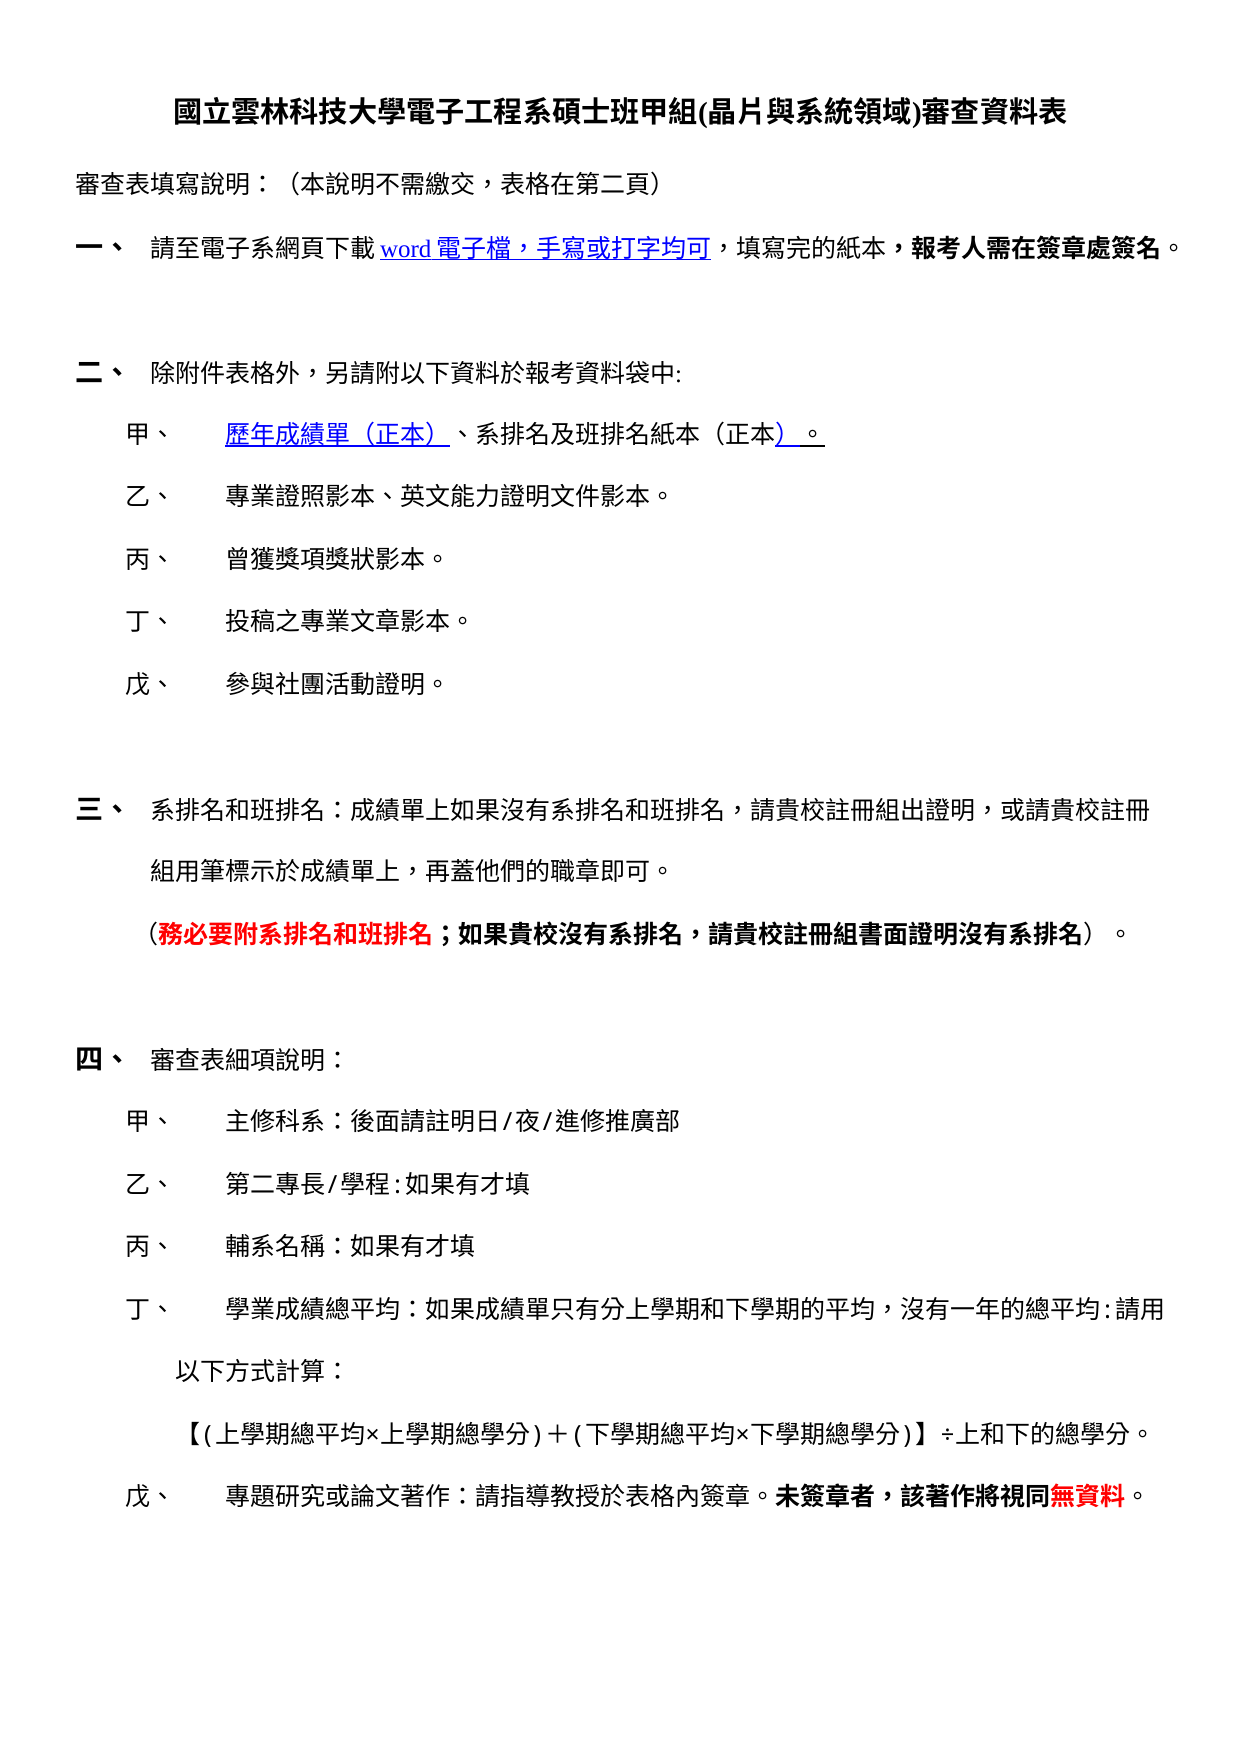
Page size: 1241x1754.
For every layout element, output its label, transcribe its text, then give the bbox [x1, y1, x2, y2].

list 第二專長/學程:如果有才填 [125, 1141, 1165, 1203]
list 請至電子系網頁下載word電子檔，手寫或打字均可，填寫完的紙本，報考人需在簽章處簽名。 [75, 203, 1165, 266]
text 【(上學期總平均×上學期總學分)＋(下學期總平均×下學期總學分)】÷上和下的總學分。 [175, 1391, 1165, 1453]
list 系排名和班排名：成績單上如果沒有系排名和班排名，請貴校註冊組出證明，或請貴校註冊組用筆標示於成績單上，再蓋他們的職章即可。 [75, 766, 1165, 891]
list 參與社團活動證明。 [125, 641, 1165, 703]
list 專題研究或論文著作：請指導教授於表格內簽章。未簽章者，該著作將視同無資料。 [125, 1453, 1165, 1516]
text 審查表填寫說明：（本說明不需繳交，表格在第二頁） [75, 141, 1165, 203]
list 除附件表格外，另請附以下資料於報考資料袋中: [75, 328, 1165, 391]
list 專業證照影本、英文能力證明文件影本。 [125, 453, 1165, 516]
list 曾獲獎項獎狀影本。 [125, 516, 1165, 578]
text （務必要附系排名和班排名；如果貴校沒有系排名，請貴校註冊組書面證明沒有系排名）。 [133, 891, 1165, 953]
list 學業成績總平均：如果成績單只有分上學期和下學期的平均，沒有一年的總平均:請用以下方式計算： [125, 1266, 1165, 1391]
list 歷年成績單（正本）、系排名及班排名紙本（正本）。 [125, 391, 1165, 453]
list 主修科系：後面請註明日/夜/進修推廣部 [125, 1078, 1165, 1141]
list 輔系名稱：如果有才填 [125, 1203, 1165, 1266]
list 投稿之專業文章影本。 [125, 578, 1165, 641]
list 審查表細項說明： [75, 1016, 1165, 1078]
